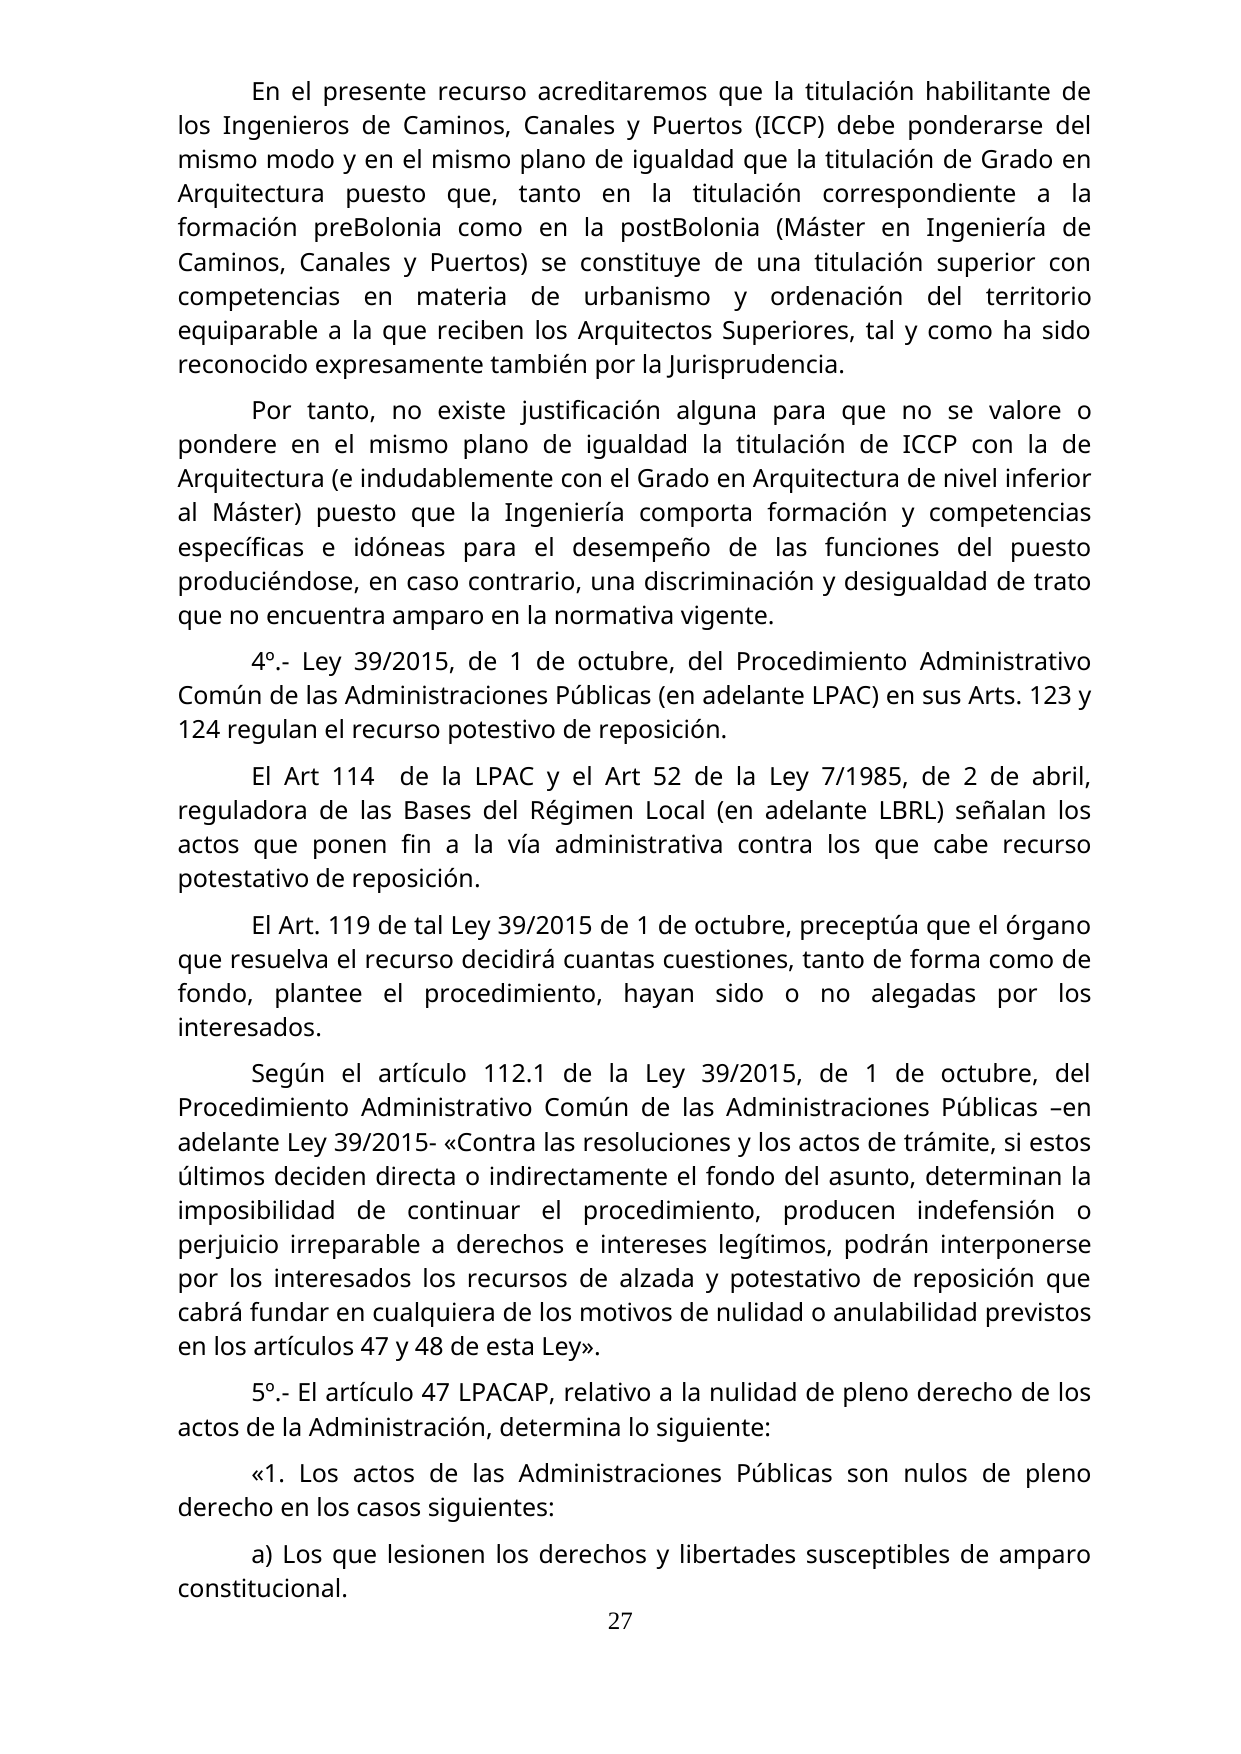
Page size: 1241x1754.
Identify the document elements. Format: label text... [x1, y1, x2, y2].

text 4º.- Ley 39/2015, de 1 de octubre, del Procedimiento Administrativo Común de las Administraciones Públicas (en adelante LPAC) en sus Arts. 123 y 124 regulan el recurso potestivo de reposición. [177, 644, 1093, 746]
text En el presente recurso acreditaremos que la titulación habilitante de los Ingenieros de Caminos, Canales y Puertos (ICCP) debe ponderarse del mismo modo y en el mismo plano de igualdad que la titulación de Grado en Arquitectura puesto que, tanto en la titulación correspondiente a la formación preBolonia como en la postBolonia (Máster en Ingeniería de Caminos, Canales y Puertos) se constituye de una titulación superior con competencias en materia de urbanismo y ordenación del territorio equiparable a la que reciben los Arquitectos Superiores, tal y como ha sido reconocido expresamente también por la Jurisprudencia. [177, 74, 1093, 380]
text El Art 114 de la LPAC y el Art 52 de la Ley 7/1985, de 2 de abril, reguladora de las Bases del Régimen Local (en adelante LBRL) señalan los actos que ponen fin a la vía administrativa contra los que cabe recurso potestativo de reposición. [177, 758, 1093, 895]
text «1. Los actos de las Administraciones Públicas son nulos de pleno derecho en los casos siguientes: [177, 1456, 1093, 1524]
text El Art. 119 de tal Ley 39/2015 de 1 de octubre, preceptúa que el órgano que resuelva el recurso decidirá cuantas cuestiones, tanto de forma como de fondo, plantee el procedimiento, hayan sido o no alegadas por los interesados. [177, 907, 1093, 1043]
text Según el artículo 112.1 de la Ley 39/2015, de 1 de octubre, del Procedimiento Administrativo Común de las Administraciones Públicas –en adelante Ley 39/2015- «Contra las resoluciones y los actos de trámite, si estos últimos deciden directa o indirectamente el fondo del asunto, determinan la imposibilidad de continuar el procedimiento, producen indefensión o perjuicio irreparable a derechos e intereses legítimos, podrán interponerse por los interesados los recursos de alzada y potestativo de reposición que cabrá fundar en cualquiera de los motivos de nulidad o anulabilidad previstos en los artículos 47 y 48 de esta Ley». [177, 1056, 1093, 1363]
text Por tanto, no existe justificación alguna para que no se valore o pondere en el mismo plano de igualdad la titulación de ICCP con la de Arquitectura (e indudablemente con el Grado en Arquitectura de nivel inferior al Máster) puesto que la Ingeniería comporta formación y competencias específicas e idóneas para el desempeño de las funciones del puesto produciéndose, en caso contrario, una discriminación y desigualdad de trato que no encuentra amparo en la normativa vigente. [177, 393, 1093, 631]
text 5º.- El artículo 47 LPACAP, relativo a la nulidad de pleno derecho de los actos de la Administración, determina lo siguiente: [177, 1375, 1093, 1443]
text a) Los que lesionen los derechos y libertades susceptibles de amparo constitucional. [177, 1536, 1093, 1604]
